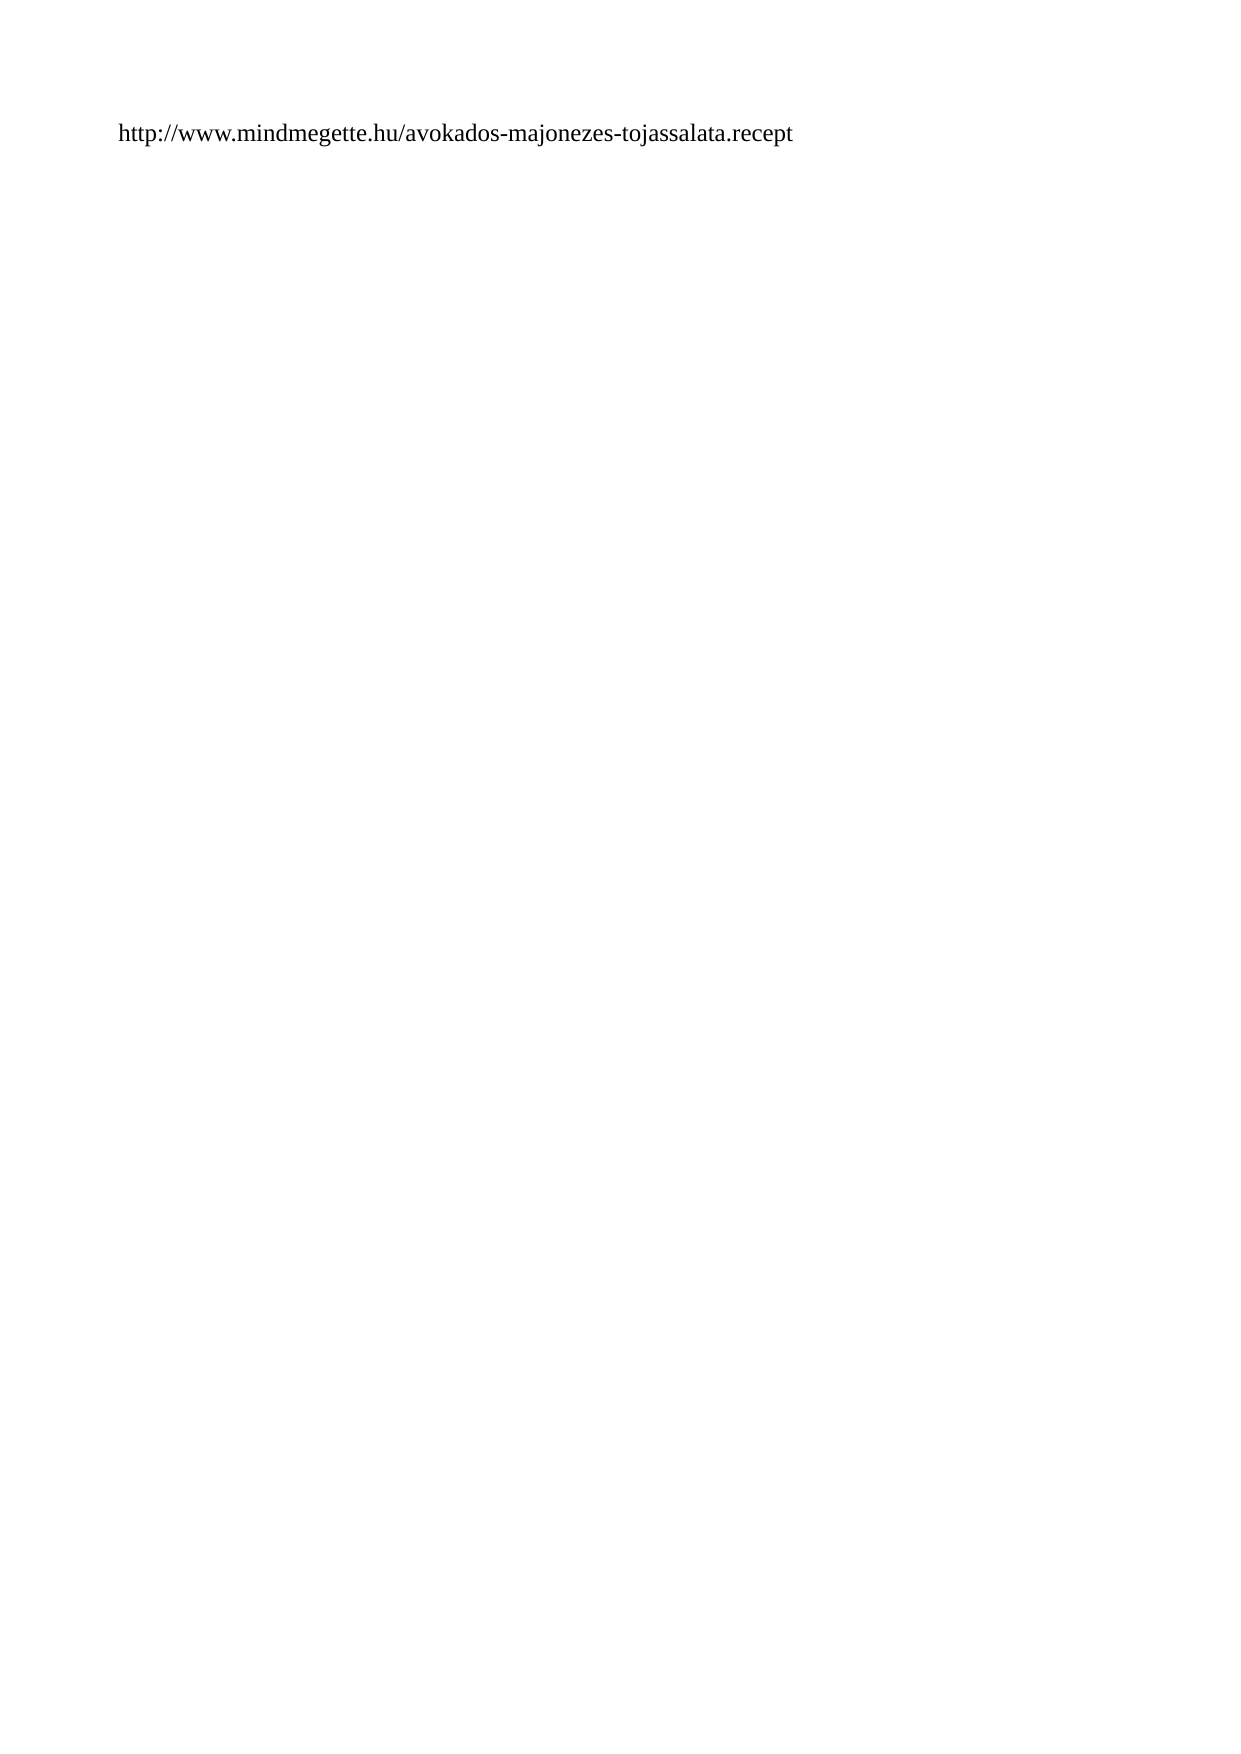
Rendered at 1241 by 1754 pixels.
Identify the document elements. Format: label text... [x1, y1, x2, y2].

text http://www.mindmegette.hu/avokados-majonezes-tojassalata.recept [118, 118, 1122, 147]
